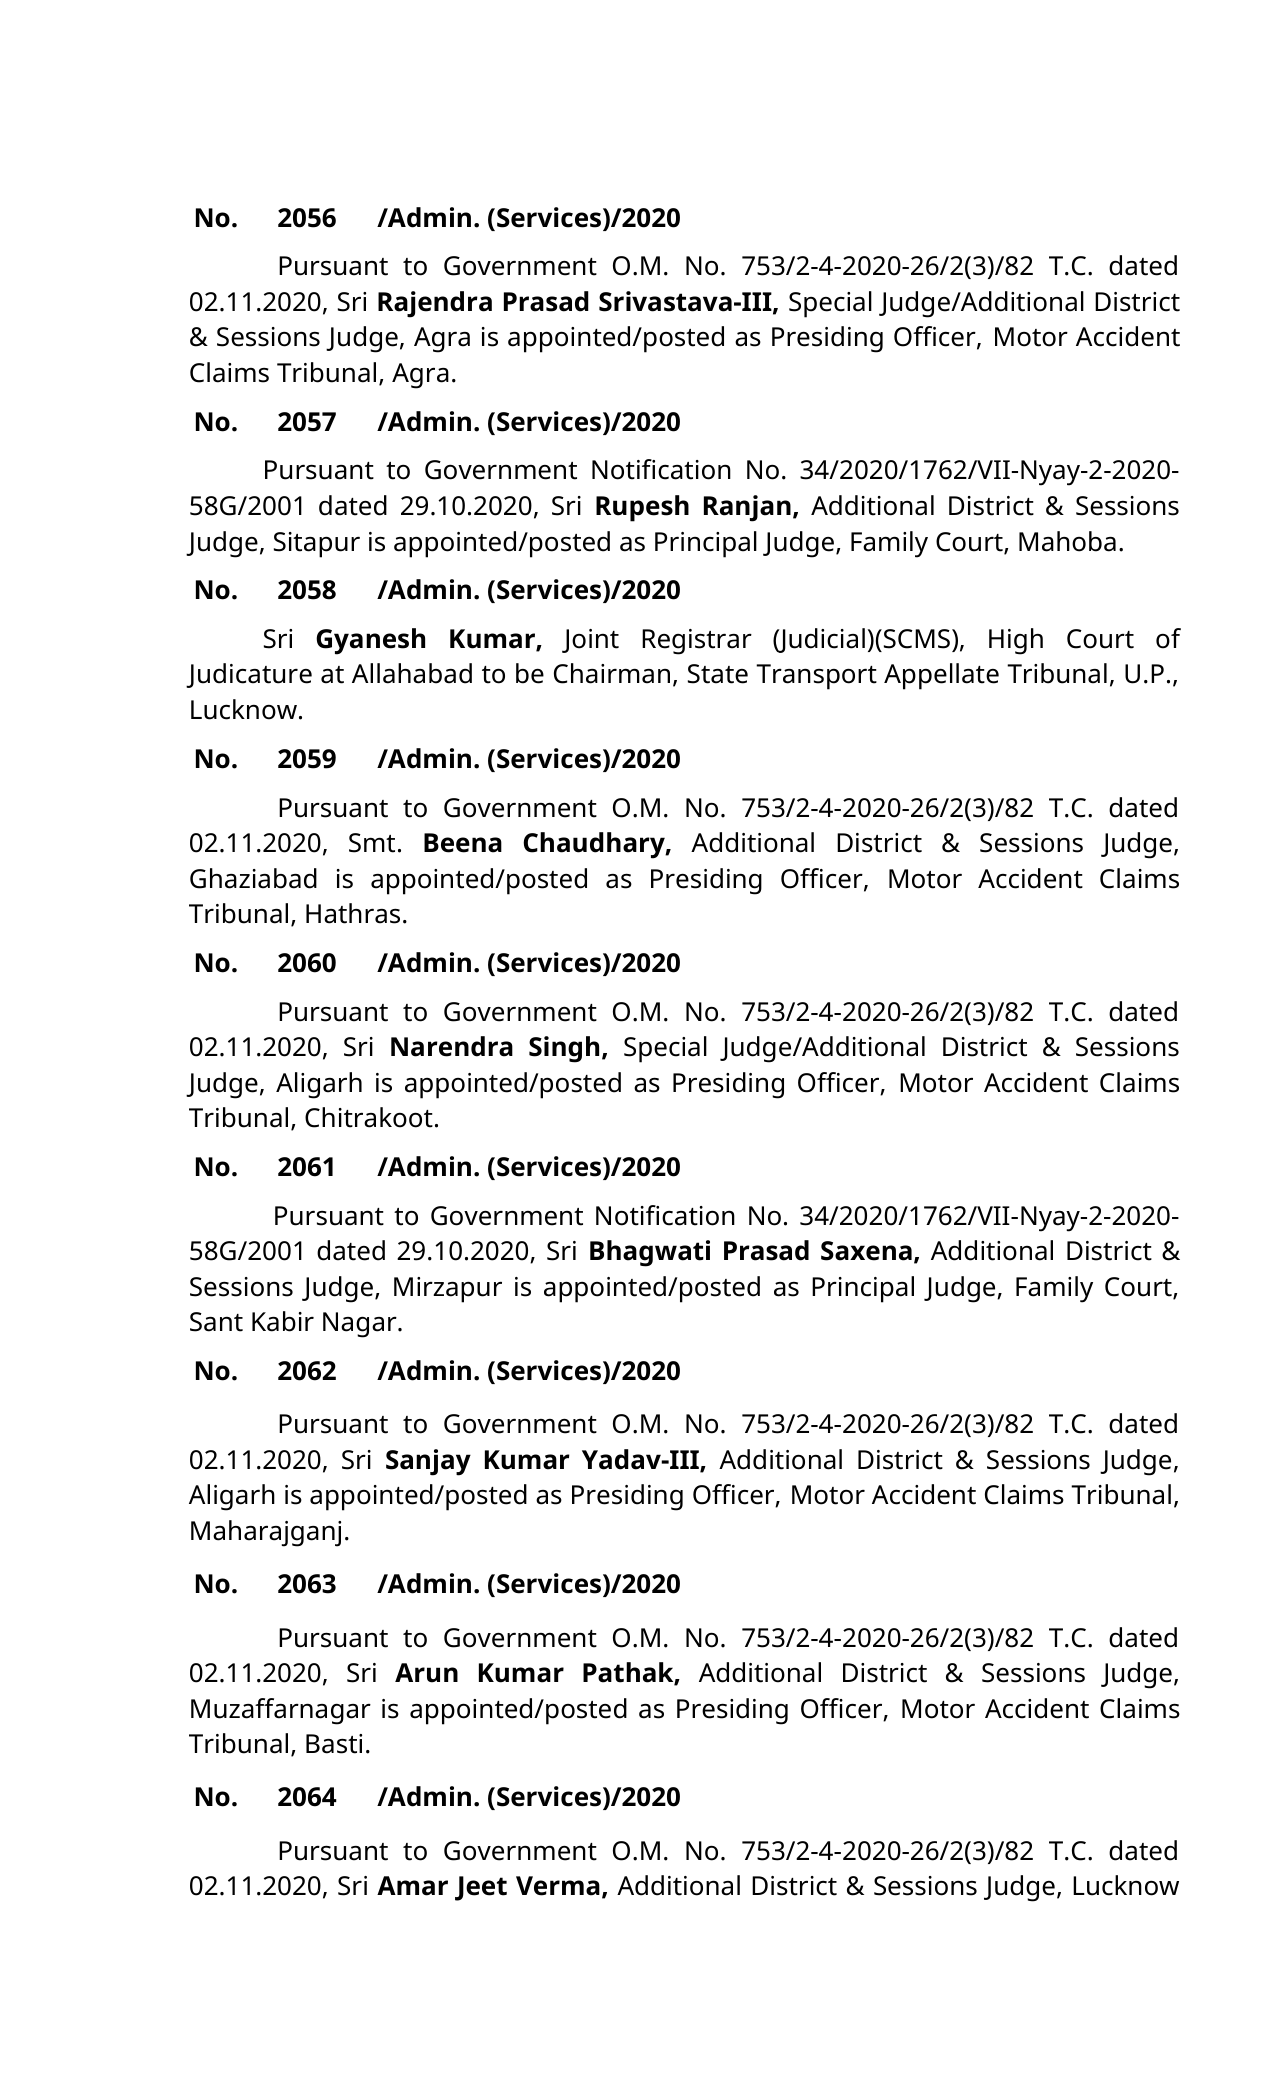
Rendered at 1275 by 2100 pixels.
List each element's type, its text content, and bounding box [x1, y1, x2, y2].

table_header No. [188, 933, 249, 987]
subtitle Pursuant to Government O.M. No. 753/2-4-2020-26/2(3)/82 T.C. dated 02.11.2020, Sri Sanjay Kumar Yadav-III, Additional District & Sessions Judge, Aligarh is appointed/posted as Presiding Officer, Motor Accident Claims Tribunal, Maharajganj. [189, 1406, 1181, 1548]
table_header /Admin. (Services)/2020 [371, 729, 762, 783]
subtitle Pursuant to Government O.M. No. 753/2-4-2020-26/2(3)/82 T.C. dated 02.11.2020, Sri Narendra Singh, Special Judge/Additional District & Sessions Judge, Aligarh is appointed/posted as Presiding Officer, Motor Accident Claims Tribunal, Chitrakoot. [189, 993, 1181, 1135]
table_header No. [188, 1137, 249, 1191]
subtitle Pursuant to Government Notification No. 34/2020/1762/VII-Nyay-2-2020-58G/2001 dated 29.10.2020, Sri Bhagwati Prasad Saxena, Additional District & Sessions Judge, Mirzapur is appointed/posted as Principal Judge, Family Court, Sant Kabir Nagar. [189, 1197, 1181, 1339]
table_header /Admin. (Services)/2020 [371, 1767, 762, 1826]
table_header [249, 560, 371, 614]
table_header No. [188, 392, 249, 446]
table_header /Admin. (Services)/2020 [371, 188, 762, 242]
table_header No. [188, 1767, 249, 1826]
table_header No. [188, 729, 249, 783]
table_header No. [188, 188, 249, 242]
table_header [249, 1341, 371, 1400]
table_header /Admin. (Services)/2020 [371, 1554, 762, 1613]
subtitle Pursuant to Government Notification No. 34/2020/1762/VII-Nyay-2-2020-58G/2001 dated 29.10.2020, Sri Rupesh Ranjan, Additional District & Sessions Judge, Sitapur is appointed/posted as Principal Judge, Family Court, Mahoba. [189, 452, 1181, 559]
subtitle Pursuant to Government O.M. No. 753/2-4-2020-26/2(3)/82 T.C. dated 02.11.2020, Sri Arun Kumar Pathak, Additional District & Sessions Judge, Muzaffarnagar is appointed/posted as Presiding Officer, Motor Accident Claims Tribunal, Basti. [189, 1619, 1181, 1761]
table_header [249, 1554, 371, 1613]
table_header No. [188, 560, 249, 614]
table_header [249, 933, 371, 987]
table_header [249, 392, 371, 446]
table_header [249, 1767, 371, 1826]
table_header [249, 1137, 371, 1191]
table_header /Admin. (Services)/2020 [371, 392, 762, 446]
subtitle Pursuant to Government O.M. No. 753/2-4-2020-26/2(3)/82 T.C. dated 02.11.2020, Sri Amar Jeet Verma, Additional District & Sessions Judge, Lucknow [189, 1832, 1181, 1903]
table_header [249, 729, 371, 783]
table_header [249, 188, 371, 242]
subtitle Sri Gyanesh Kumar, Joint Registrar (Judicial)(SCMS), High Court of Judicature at Allahabad to be Chairman, State Transport Appellate Tribunal, U.P., Lucknow. [189, 621, 1181, 727]
table_header /Admin. (Services)/2020 [371, 1341, 762, 1400]
table_header No. [188, 1554, 249, 1613]
table_header No. [188, 1341, 249, 1400]
subtitle Pursuant to Government O.M. No. 753/2-4-2020-26/2(3)/82 T.C. dated 02.11.2020, Smt. Beena Chaudhary, Additional District & Sessions Judge, Ghaziabad is appointed/posted as Presiding Officer, Motor Accident Claims Tribunal, Hathras. [189, 789, 1181, 931]
table_header /Admin. (Services)/2020 [371, 560, 762, 614]
table_header /Admin. (Services)/2020 [371, 933, 762, 987]
table_header /Admin. (Services)/2020 [371, 1137, 762, 1191]
subtitle Pursuant to Government O.M. No. 753/2-4-2020-26/2(3)/82 T.C. dated 02.11.2020, Sri Rajendra Prasad Srivastava-III, Special Judge/Additional District & Sessions Judge, Agra is appointed/posted as Presiding Officer, Motor Accident Claims Tribunal, Agra. [189, 248, 1181, 390]
